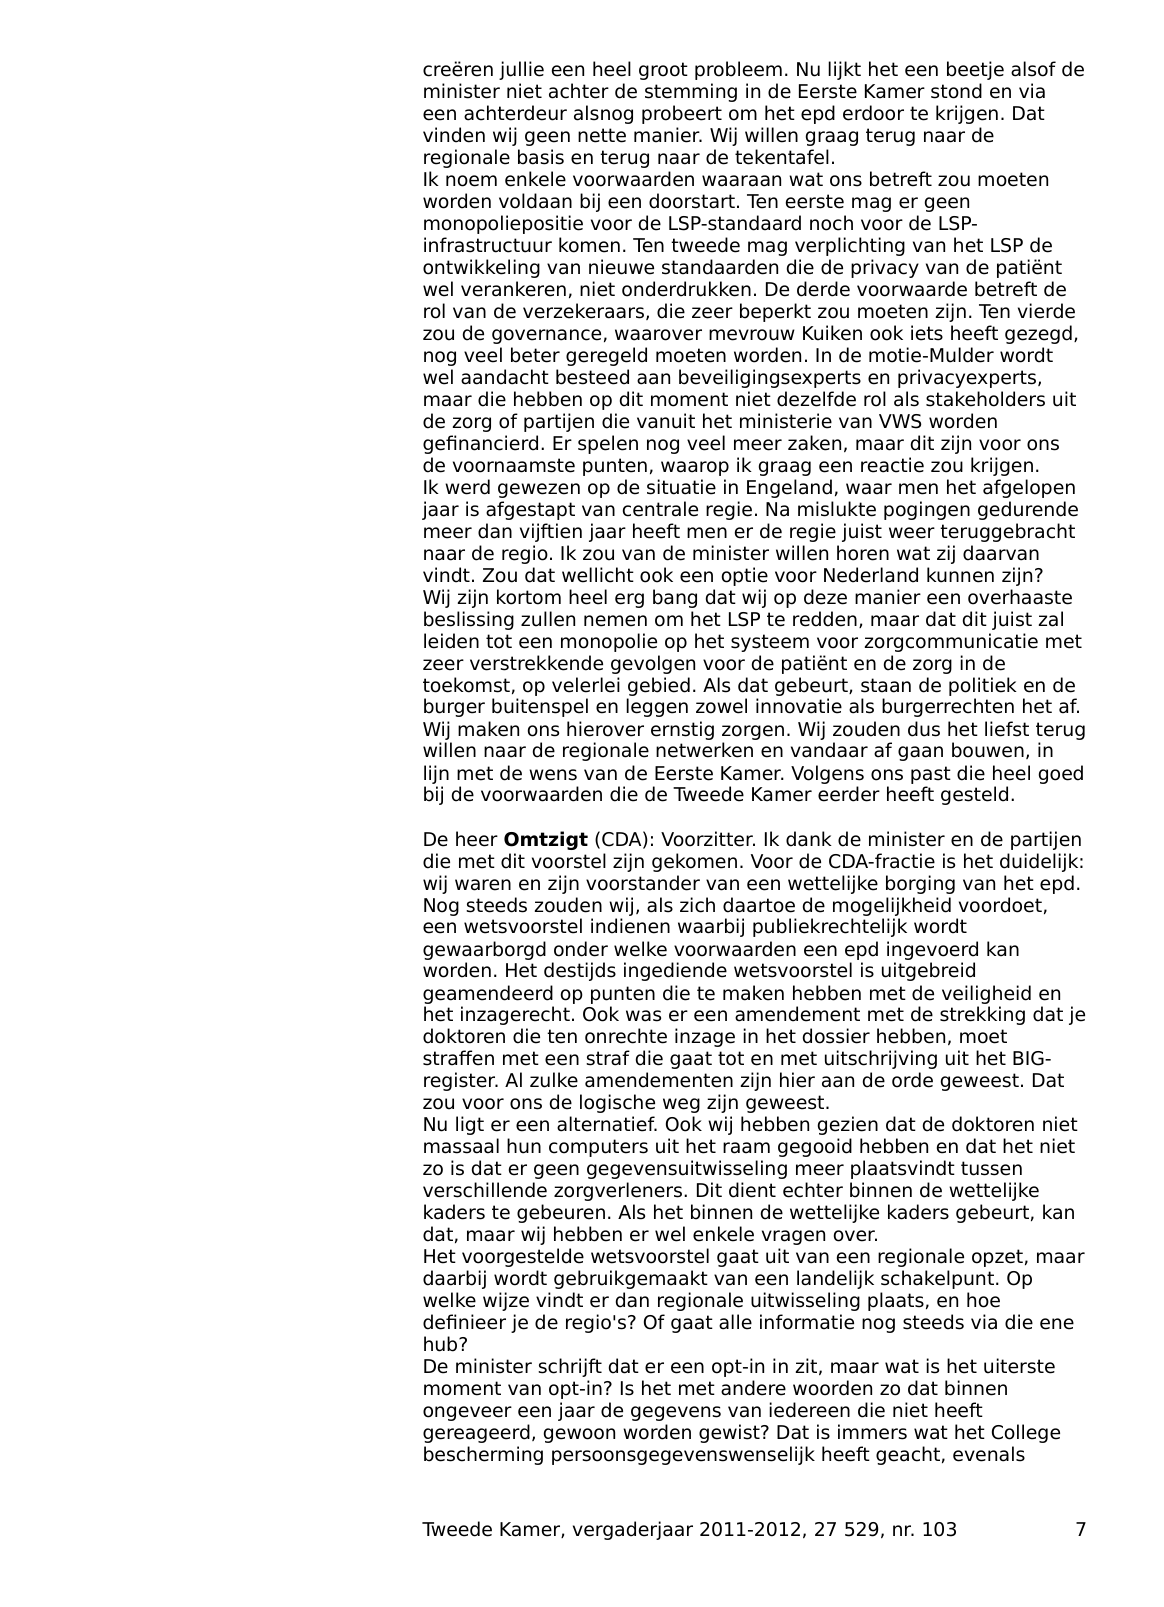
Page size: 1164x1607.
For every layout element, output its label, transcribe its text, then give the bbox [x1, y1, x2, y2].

text Nu ligt er een alternatief. Ook wij hebben gezien dat de doktoren niet massaal hun computers uit het raam gegooid hebben en dat het niet zo is dat er geen gegevensuitwisseling meer plaatsvindt tussen verschillende zorgverleners. Dit dient echter binnen de wettelijke kaders te gebeuren. Als het binnen de wettelijke kaders gebeurt, kan dat, maar wij hebben er wel enkele vragen over. [422, 1114, 1087, 1246]
text Ik noem enkele voorwaarden waaraan wat ons betreft zou moeten worden voldaan bij een doorstart. Ten eerste mag er geen monopoliepositie voor de LSP-standaard noch voor de LSP-infrastructuur komen. Ten tweede mag verplichting van het LSP de ontwikkeling van nieuwe standaarden die de privacy van de patiënt wel verankeren, niet onderdrukken. De derde voorwaarde betreft de rol van de verzekeraars, die zeer beperkt zou moeten zijn. Ten vierde zou de governance, waarover mevrouw Kuiken ook iets heeft gezegd, nog veel beter geregeld moeten worden. In de motie-Mulder wordt wel aandacht besteed aan beveiligingsexperts en privacyexperts, maar die hebben op dit moment niet dezelfde rol als stakeholders uit de zorg of partijen die vanuit het ministerie van VWS worden gefinancierd. Er spelen nog veel meer zaken, maar dit zijn voor ons de voornaamste punten, waarop ik graag een reactie zou krijgen. [422, 169, 1087, 477]
text De heer Omtzigt (CDA): Voorzitter. Ik dank de minister en de partijen die met dit voorstel zijn gekomen. Voor de CDA-fractie is het duidelijk: wij waren en zijn voorstander van een wettelijke borging van het epd. Nog steeds zouden wij, als zich daartoe de mogelijkheid voordoet, een wetsvoorstel indienen waarbij publiekrechtelijk wordt gewaarborgd onder welke voorwaarden een epd ingevoerd kan worden. Het destijds ingediende wetsvoorstel is uitgebreid geamendeerd op punten die te maken hebben met de veiligheid en het inzagerecht. Ook was er een amendement met de strekking dat je doktoren die ten onrechte inzage in het dossier hebben, moet straffen met een straf die gaat tot en met uitschrijving uit het BIG-register. Al zulke amendementen zijn hier aan de orde geweest. Dat zou voor ons de logische weg zijn geweest. [422, 828, 1087, 1114]
text De minister schrijft dat er een opt-in in zit, maar wat is het uiterste moment van opt-in? Is het met andere woorden zo dat binnen ongeveer een jaar de gegevens van iedereen die niet heeft gereageerd, gewoon worden gewist? Dat is immers wat het College bescherming persoonsgegevenswenselijk heeft geacht, evenals [422, 1356, 1087, 1466]
text Het voorgestelde wetsvoorstel gaat uit van een regionale opzet, maar daarbij wordt gebruikgemaakt van een landelijk schakelpunt. Op welke wijze vindt er dan regionale uitwisseling plaats, en hoe definieer je de regio's? Of gaat alle informatie nog steeds via die ene hub? [422, 1246, 1087, 1356]
text creëren jullie een heel groot probleem. Nu lijkt het een beetje alsof de minister niet achter de stemming in de Eerste Kamer stond en via een achterdeur alsnog probeert om het epd erdoor te krijgen. Dat vinden wij geen nette manier. Wij willen graag terug naar de regionale basis en terug naar de tekentafel. [422, 59, 1087, 169]
text Ik werd gewezen op de situatie in Engeland, waar men het afgelopen jaar is afgestapt van centrale regie. Na mislukte pogingen gedurende meer dan vijftien jaar heeft men er de regie juist weer teruggebracht naar de regio. Ik zou van de minister willen horen wat zij daarvan vindt. Zou dat wellicht ook een optie voor Nederland kunnen zijn? [422, 477, 1087, 587]
text Wij zijn kortom heel erg bang dat wij op deze manier een overhaaste beslissing zullen nemen om het LSP te redden, maar dat dit juist zal leiden tot een monopolie op het systeem voor zorgcommunicatie met zeer verstrekkende gevolgen voor de patiënt en de zorg in de toekomst, op velerlei gebied. Als dat gebeurt, staan de politiek en de burger buitenspel en leggen zowel innovatie als burgerrechten het af. Wij maken ons hierover ernstig zorgen. Wij zouden dus het liefst terug willen naar de regionale netwerken en vandaar af gaan bouwen, in lijn met de wens van de Eerste Kamer. Volgens ons past die heel goed bij de voorwaarden die de Tweede Kamer eerder heeft gesteld. [422, 587, 1087, 806]
